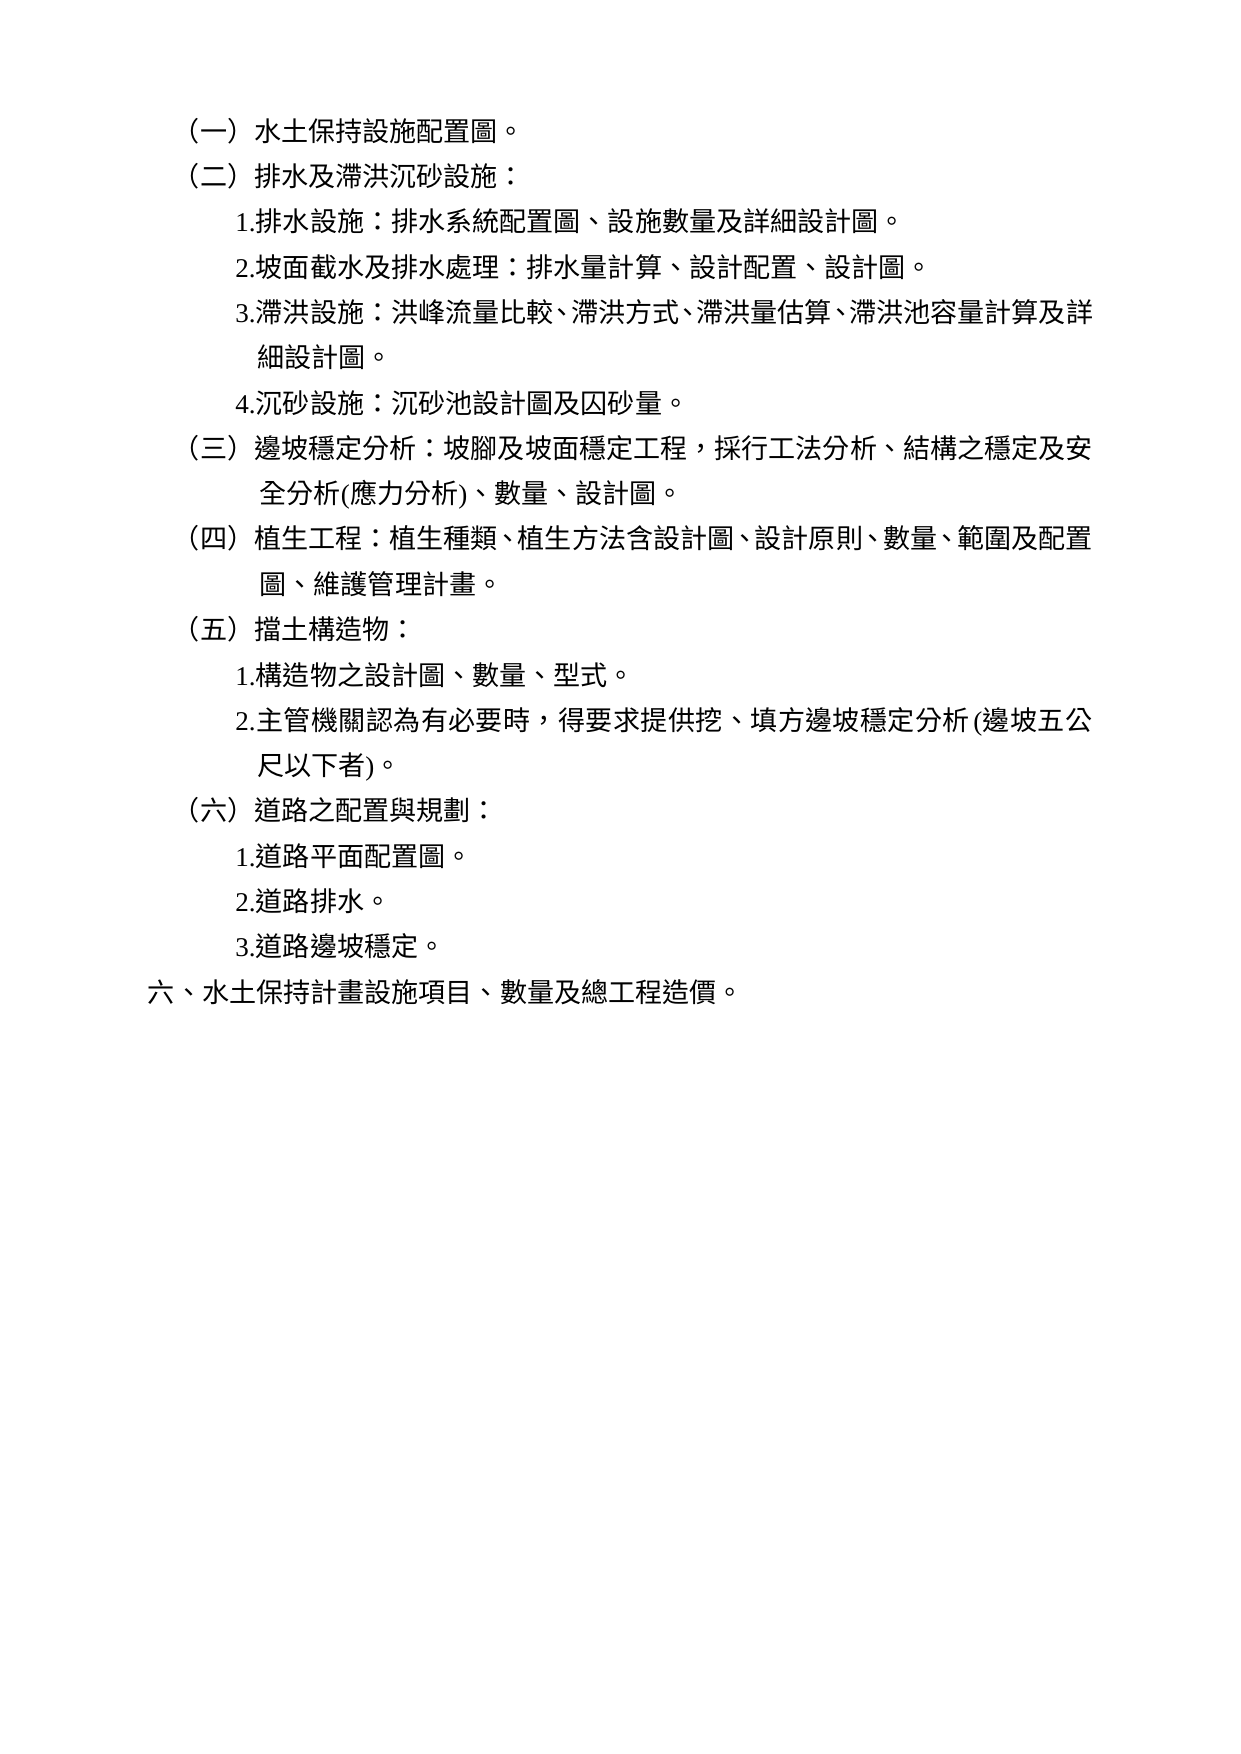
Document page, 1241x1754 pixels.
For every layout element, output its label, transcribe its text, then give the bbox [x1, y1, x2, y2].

text 2.主管機關認為有必要時，得要求提供挖、填方邊坡穩定分析(邊坡五公尺以下者)。 [235, 696, 1092, 786]
text 1.排水設施：排水系統配置圖、設施數量及詳細設計圖。 [235, 197, 1092, 243]
text （一）水土保持設施配置圖。 [173, 107, 1092, 152]
text 4.沉砂設施：沉砂池設計圖及囚砂量。 [235, 378, 1092, 424]
text 1.道路平面配置圖。 [235, 832, 1092, 877]
text 3.道路邊坡穩定。 [235, 922, 1092, 968]
text （六）道路之配置與規劃： [173, 786, 1092, 832]
text （五）擋土構造物： [173, 605, 1092, 650]
text 3.滯洪設施：洪峰流量比較、滯洪方式、滯洪量估算、滯洪池容量計算及詳細設計圖。 [235, 288, 1092, 378]
text 2.坡面截水及排水處理：排水量計算、設計配置、設計圖。 [235, 243, 1092, 288]
text 六、水土保持計畫設施項目、數量及總工程造價。 [148, 968, 1092, 1013]
text （二）排水及滯洪沉砂設施： [173, 152, 1092, 197]
text （三）邊坡穩定分析：坡腳及坡面穩定工程，採行工法分析、結構之穩定及安全分析(應力分析)、數量、設計圖。 [173, 424, 1092, 514]
text 2.道路排水。 [235, 877, 1092, 922]
text （四）植生工程：植生種類、植生方法含設計圖、設計原則、數量、範圍及配置圖、維護管理計畫。 [173, 514, 1092, 605]
text 1.構造物之設計圖、數量、型式。 [235, 650, 1092, 696]
